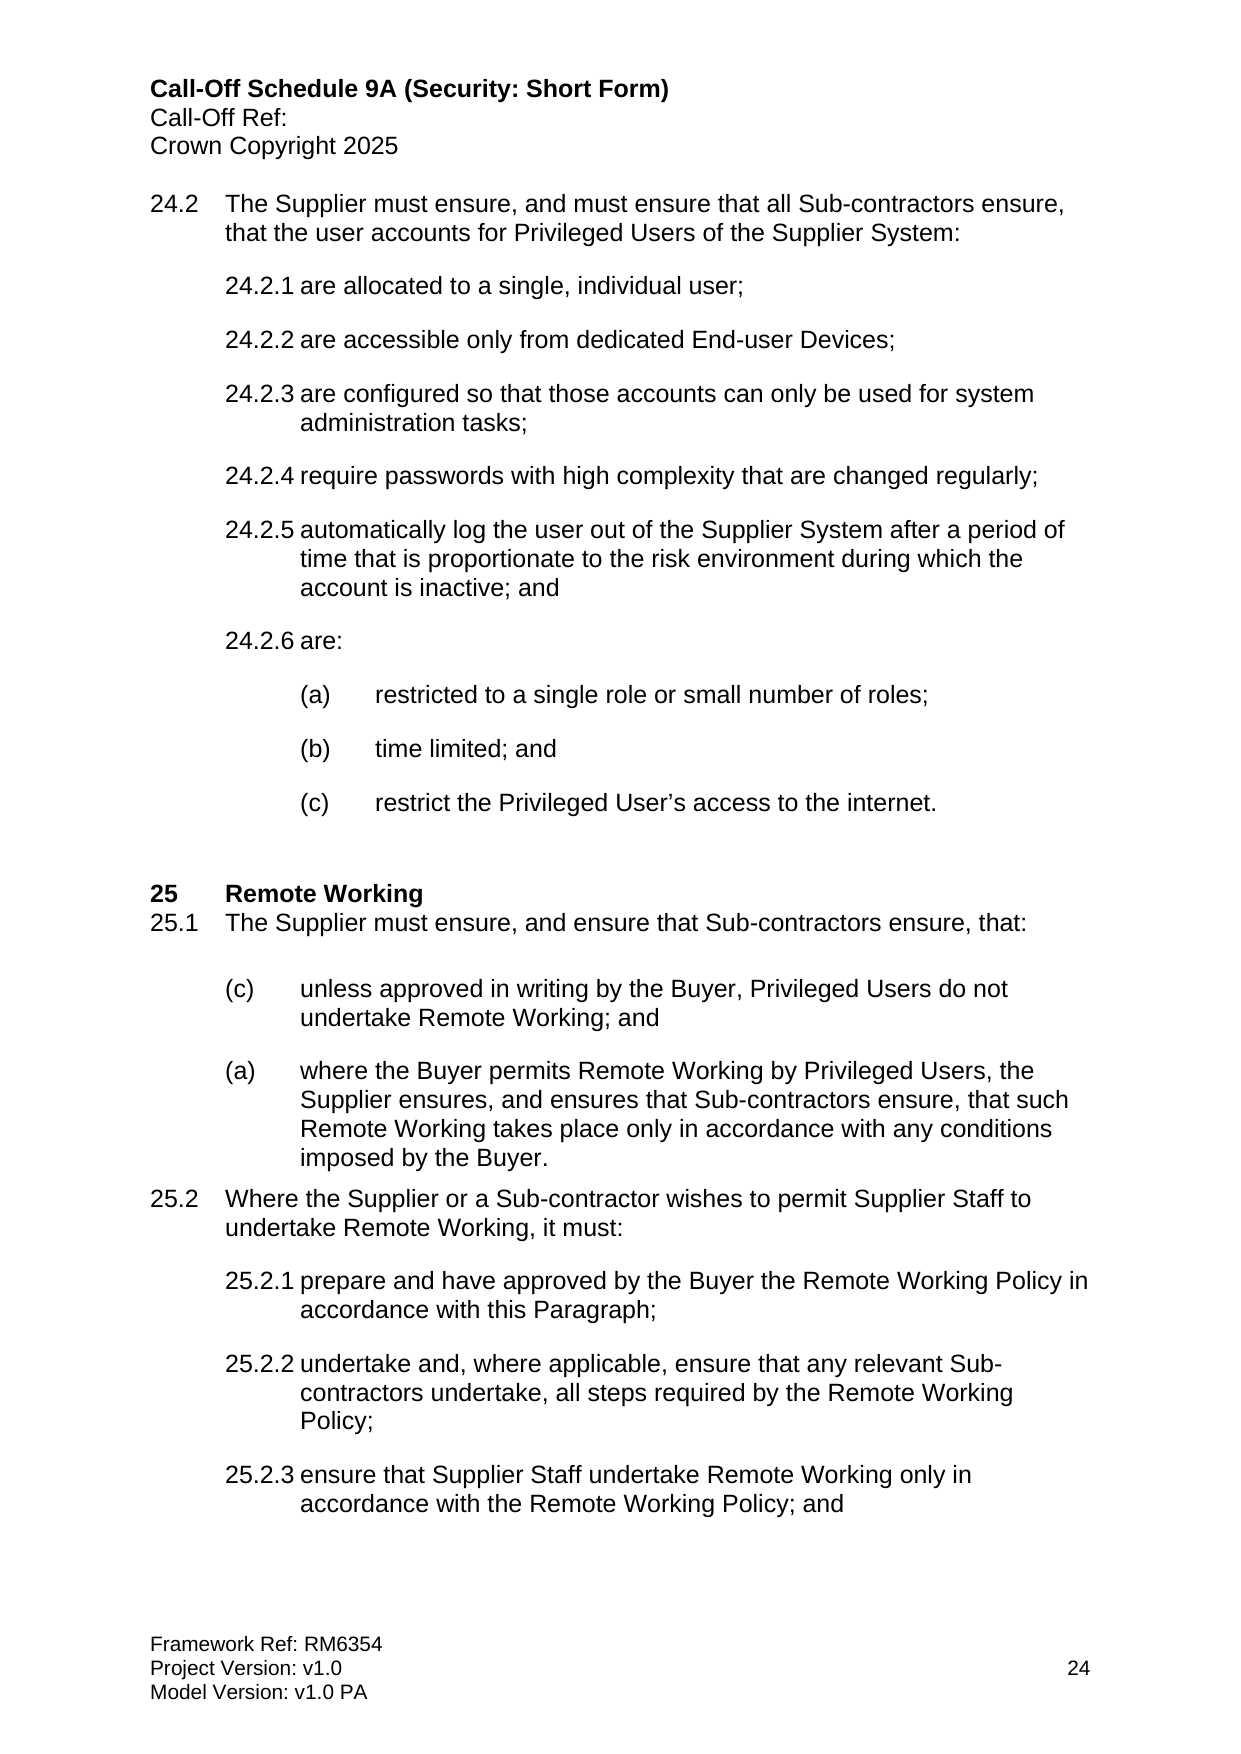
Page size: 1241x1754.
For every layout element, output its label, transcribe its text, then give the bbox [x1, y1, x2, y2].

subtitle The Supplier must ensure, and ensure that Sub-contractors ensure, that: [150, 908, 1091, 936]
subtitle Where the Supplier or a Sub-contractor wishes to permit Supplier Staff to undertake Remote Working, it must: [150, 1184, 1091, 1241]
subtitle time limited; and [300, 734, 1091, 763]
list where the Buyer permits Remote Working by Privileged Users, the Supplier ensures, and ensures that Sub-contractors ensure, that such Remote Working takes place only in accordance with any conditions imposed by the Buyer. [225, 1056, 1091, 1171]
subtitle prepare and have approved by the Buyer the Remote Working Policy in accordance with this Paragraph; [225, 1266, 1091, 1324]
subtitle are accessible only from dedicated End-user Devices; [225, 325, 1091, 354]
subtitle are configured so that those accounts can only be used for system administration tasks; [225, 379, 1091, 436]
subtitle restrict the Privileged User’s access to the internet. [300, 788, 1091, 816]
list unless approved in writing by the Buyer, Privileged Users do not undertake Remote Working; and [225, 974, 1091, 1031]
subtitle undertake and, where applicable, ensure that any relevant Sub-contractors undertake, all steps required by the Remote Working Policy; [225, 1349, 1091, 1435]
subtitle The Supplier must ensure, and must ensure that all Sub-contractors ensure, that the user accounts for Privileged Users of the Supplier System: [150, 189, 1091, 246]
subtitle require passwords with high complexity that are changed regularly; [225, 461, 1091, 490]
subtitle are: [225, 626, 1091, 655]
subtitle are allocated to a single, individual user; [225, 271, 1091, 300]
subtitle restricted to a single role or small number of roles; [300, 680, 1091, 709]
subtitle automatically log the user out of the Supplier System after a period of time that is proportionate to the risk environment during which the account is inactive; and [225, 515, 1091, 601]
subtitle Remote Working [150, 879, 1091, 908]
subtitle ensure that Supplier Staff undertake Remote Working only in accordance with the Remote Working Policy; and [225, 1460, 1091, 1518]
